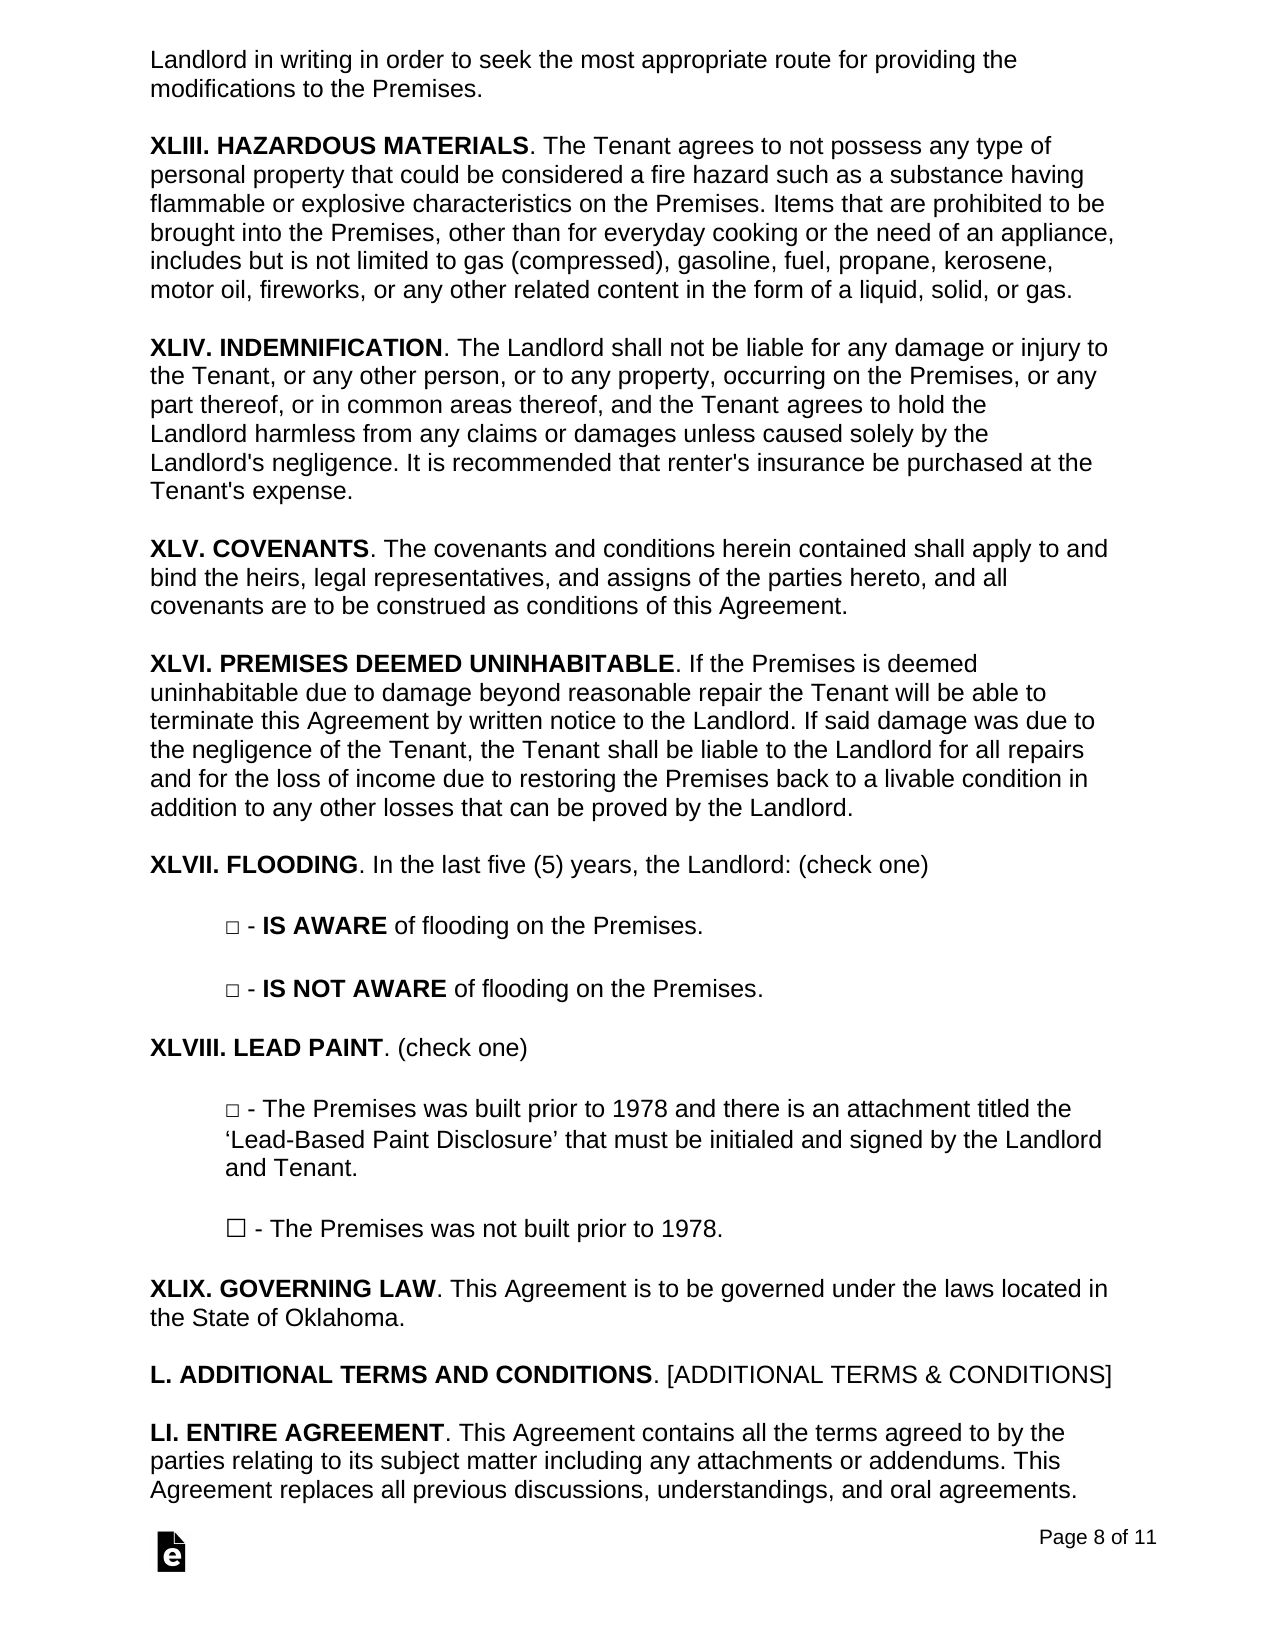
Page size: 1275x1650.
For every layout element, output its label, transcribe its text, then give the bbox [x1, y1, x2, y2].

text Landlord in writing in order to seek the most appropriate route for providing the modifications to the Premises. [150, 45, 1125, 102]
text XLIII. HAZARDOUS MATERIALS. The Tenant agrees to not possess any type of personal property that could be considered a fire hazard such as a substance having flammable or explosive characteristics on the Premises. Items that are prohibited to be brought into the Premises, other than for everyday cooking or the need of an appliance, includes but is not limited to gas (compressed), gasoline, fuel, propane, kerosene, motor oil, fireworks, or any other related content in the form of a liquid, solid, or gas. [150, 131, 1125, 304]
text LI. ENTIRE AGREEMENT. This Agreement contains all the terms agreed to by the parties relating to its subject matter including any attachments or addendums. This Agreement replaces all previous discussions, understandings, and oral agreements. [150, 1417, 1125, 1504]
text XLIX. GOVERNING LAW. This Agreement is to be governed under the laws located in the State of Oklahoma. [150, 1274, 1125, 1331]
text XLIV. INDEMNIFICATION. The Landlord shall not be liable for any damage or injury to the Tenant, or any other person, or to any property, occurring on the Premises, or any part thereof, or in common areas thereof, and the Tenant agrees to hold the Landlord harmless from any claims or damages unless caused solely by the Landlord's negligence. It is recommended that renter's insurance be purchased at the Tenant's expense. [150, 332, 1125, 505]
text ☐ - IS NOT AWARE of flooding on the Premises. [225, 970, 1125, 1004]
text XLVII. FLOODING. In the last five (5) years, the Landlord: (check one) [150, 850, 1125, 879]
text L. ADDITIONAL TERMS AND CONDITIONS. [ADDITIONAL TERMS & CONDITIONS] [150, 1360, 1125, 1389]
text XLV. COVENANTS. The covenants and conditions herein contained shall apply to and bind the heirs, legal representatives, and assigns of the parties hereto, and all covenants are to be construed as conditions of this Agreement. [150, 534, 1125, 620]
text XLVIII. LEAD PAINT. (check one) [150, 1033, 1125, 1062]
text XLVI. PREMISES DEEMED UNINHABITABLE. If the Premises is deemed uninhabitable due to damage beyond reasonable repair the Tenant will be able to terminate this Agreement by written notice to the Landlord. If said damage was due to the negligence of the Tenant, the Tenant shall be liable to the Landlord for all repairs and for the loss of income due to restoring the Premises back to a livable condition in addition to any other losses that can be proved by the Landlord. [150, 649, 1125, 821]
text ☐ - IS AWARE of flooding on the Premises. [225, 907, 1125, 942]
text ☐ - The Premises was not built prior to 1978. [225, 1211, 1125, 1245]
text ☐ - The Premises was built prior to 1978 and there is an attachment titled the ‘Lead-Based Paint Disclosure’ that must be initialed and signed by the Landlord and Tenant. [225, 1091, 1125, 1182]
